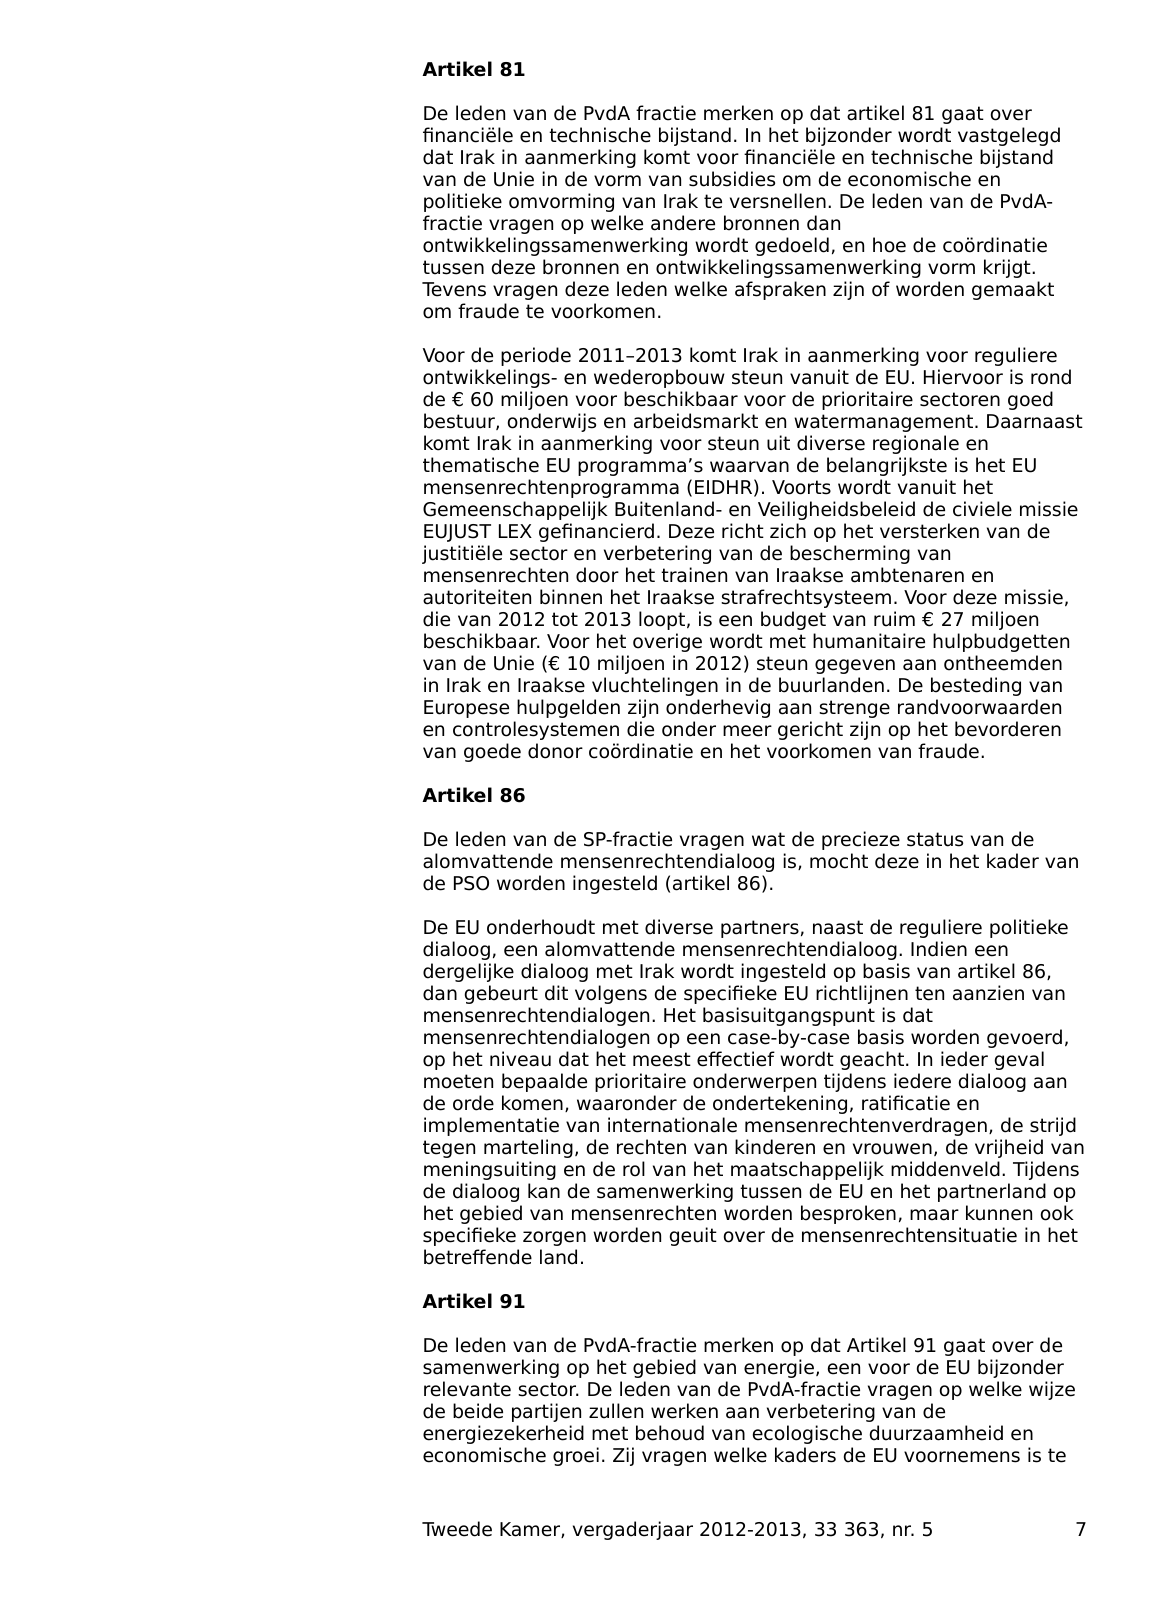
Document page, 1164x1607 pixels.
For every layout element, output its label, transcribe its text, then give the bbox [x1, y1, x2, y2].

text De leden van de PvdA-fractie merken op dat Artikel 91 gaat over de samenwerking op het gebied van energie, een voor de EU bijzonder relevante sector. De leden van de PvdA-fractie vragen op welke wijze de beide partijen zullen werken aan verbetering van de energiezekerheid met behoud van ecologische duurzaamheid en economische groei. Zij vragen welke kaders de EU voornemens is te [422, 1335, 1087, 1467]
subtitle Artikel 91 [422, 1291, 1087, 1313]
subtitle Artikel 81 [422, 59, 1087, 81]
text De leden van de SP-fractie vragen wat de precieze status van de alomvattende mensenrechtendialoog is, mocht deze in het kader van de PSO worden ingesteld (artikel 86). [422, 829, 1087, 895]
text De EU onderhoudt met diverse partners, naast de reguliere politieke dialoog, een alomvattende mensenrechtendialoog. Indien een dergelijke dialoog met Irak wordt ingesteld op basis van artikel 86, dan gebeurt dit volgens de specifieke EU richtlijnen ten aanzien van mensenrechtendialogen. Het basisuitgangspunt is dat mensenrechtendialogen op een case-by-case basis worden gevoerd, op het niveau dat het meest effectief wordt geacht. In ieder geval moeten bepaalde prioritaire onderwerpen tijdens iedere dialoog aan de orde komen, waaronder de ondertekening, ratificatie en implementatie van internationale mensenrechtenverdragen, de strijd tegen marteling, de rechten van kinderen en vrouwen, de vrijheid van meningsuiting en de rol van het maatschappelijk middenveld. Tijdens de dialoog kan de samenwerking tussen de EU en het partnerland op het gebied van mensenrechten worden besproken, maar kunnen ook specifieke zorgen worden geuit over de mensenrechtensituatie in het betreffende land. [422, 917, 1087, 1269]
subtitle Artikel 86 [422, 785, 1087, 807]
text De leden van de PvdA fractie merken op dat artikel 81 gaat over financiële en technische bijstand. In het bijzonder wordt vastgelegd dat Irak in aanmerking komt voor financiële en technische bijstand van de Unie in de vorm van subsidies om de economische en politieke omvorming van Irak te versnellen. De leden van de PvdA-fractie vragen op welke andere bronnen dan ontwikkelingssamenwerking wordt gedoeld, en hoe de coördinatie tussen deze bronnen en ontwikkelingssamenwerking vorm krijgt. Tevens vragen deze leden welke afspraken zijn of worden gemaakt om fraude te voorkomen. [422, 103, 1087, 323]
text Voor de periode 2011–2013 komt Irak in aanmerking voor reguliere ontwikkelings- en wederopbouw steun vanuit de EU. Hiervoor is rond de € 60 miljoen voor beschikbaar voor de prioritaire sectoren goed bestuur, onderwijs en arbeidsmarkt en watermanagement. Daarnaast komt Irak in aanmerking voor steun uit diverse regionale en thematische EU programma’s waarvan de belangrijkste is het EU mensenrechtenprogramma (EIDHR). Voorts wordt vanuit het Gemeenschappelijk Buitenland- en Veiligheidsbeleid de civiele missie EUJUST LEX gefinancierd. Deze richt zich op het versterken van de justitiële sector en verbetering van de bescherming van mensenrechten door het trainen van Iraakse ambtenaren en autoriteiten binnen het Iraakse strafrechtsysteem. Voor deze missie, die van 2012 tot 2013 loopt, is een budget van ruim € 27 miljoen beschikbaar. Voor het overige wordt met humanitaire hulpbudgetten van de Unie (€ 10 miljoen in 2012) steun gegeven aan ontheemden in Irak en Iraakse vluchtelingen in de buurlanden. De besteding van Europese hulpgelden zijn onderhevig aan strenge randvoorwaarden en controlesystemen die onder meer gericht zijn op het bevorderen van goede donor coördinatie en het voorkomen van fraude. [422, 345, 1087, 763]
